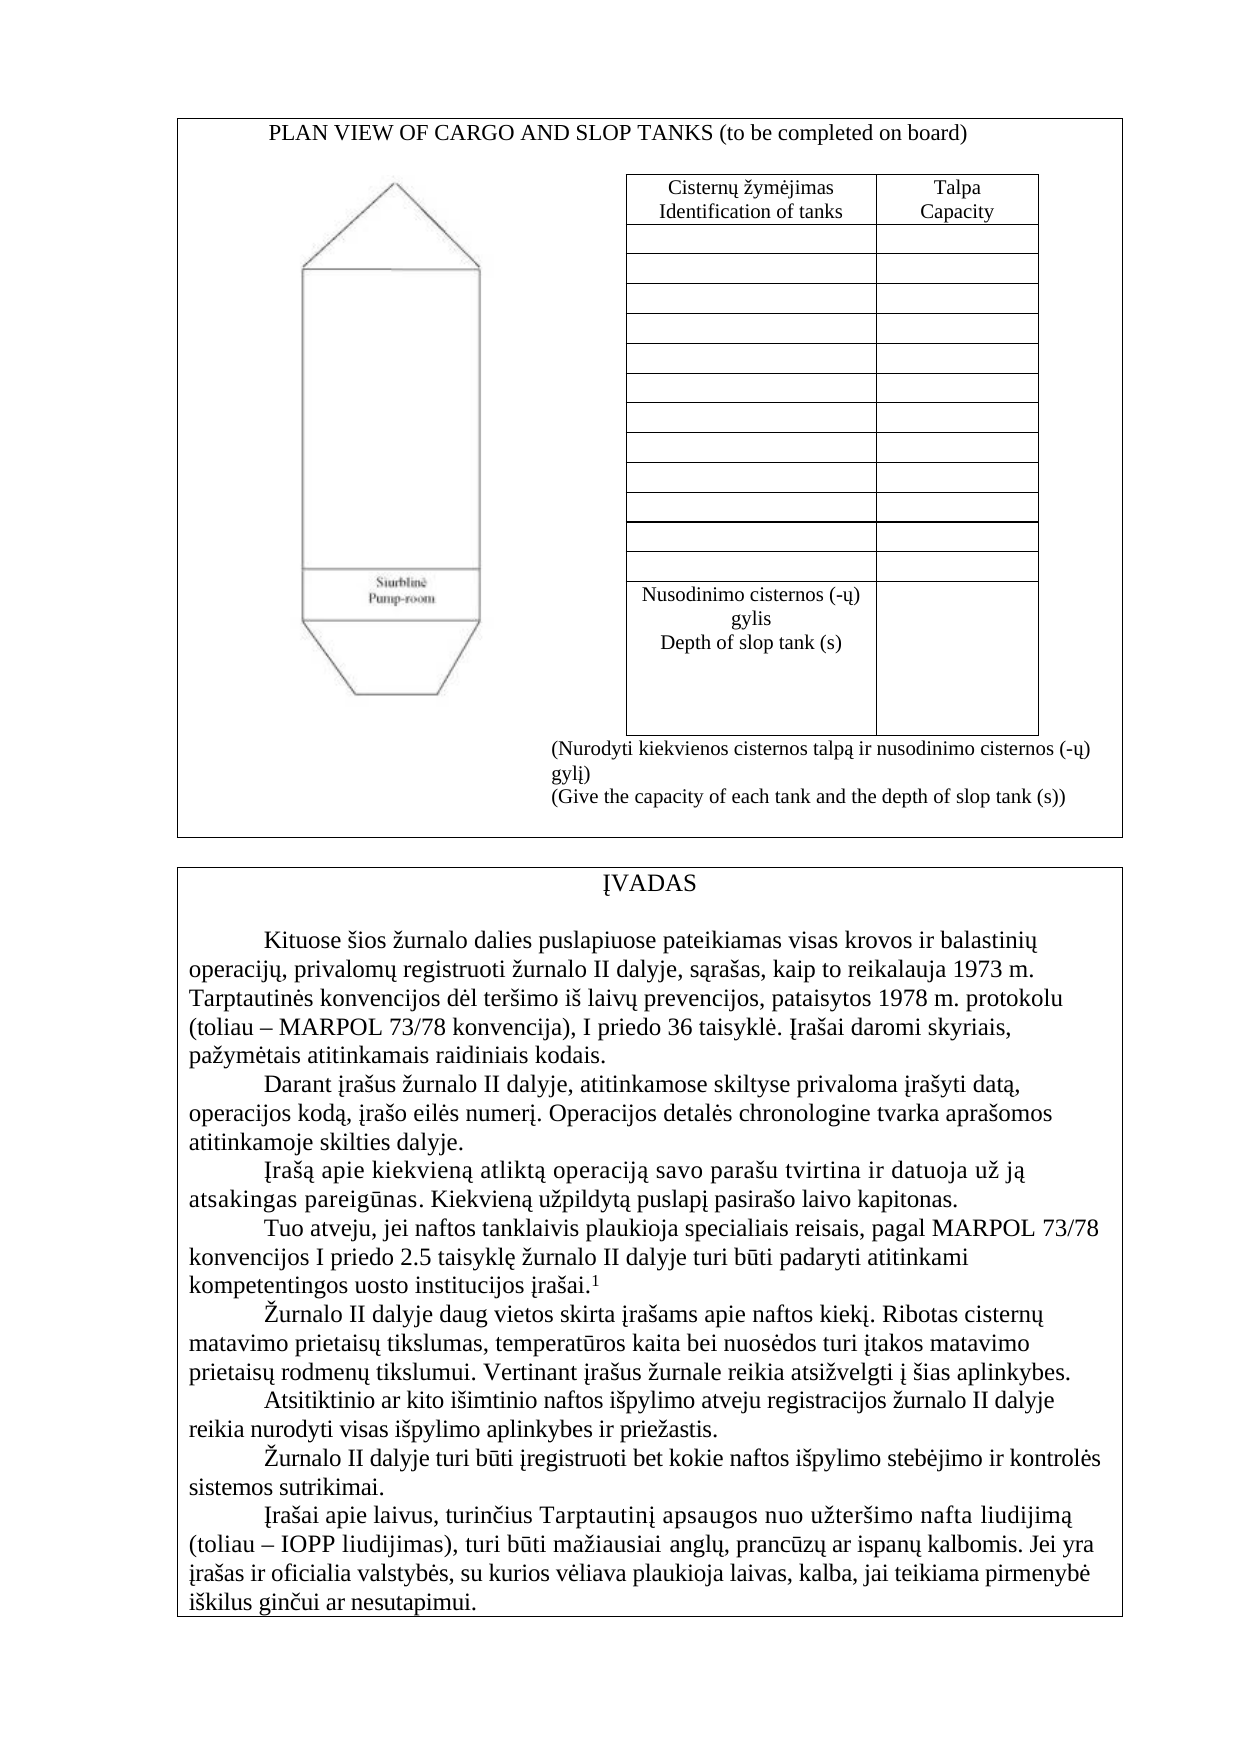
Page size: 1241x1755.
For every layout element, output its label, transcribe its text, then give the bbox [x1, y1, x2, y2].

table_cell [877, 344, 1038, 372]
table_header [1039, 119, 1122, 174]
table_cell [178, 174, 202, 223]
table_cell [627, 225, 876, 253]
table_cell [627, 284, 876, 313]
table_cell [178, 402, 202, 432]
table_cell [627, 374, 876, 402]
table_cell [1039, 373, 1122, 402]
table_cell [877, 403, 1038, 432]
table_cell Talpa Capacity [877, 175, 887, 223]
table_cell [877, 552, 1038, 581]
table_cell [627, 314, 876, 343]
table_cell [1039, 551, 1122, 581]
table_cell Talpa Capacity [1027, 175, 1038, 223]
table_cell [627, 254, 876, 283]
table_cell [1039, 521, 1122, 551]
table_cell [178, 313, 202, 343]
table_cell [178, 373, 202, 402]
table_cell [1039, 253, 1122, 283]
table_cell [178, 492, 202, 521]
table_cell [877, 284, 1038, 313]
table_cell [1039, 224, 1122, 253]
table_header ĮVADAS Kituose šios žurnalo dalies puslapiuose pateikiamas visas krovos ir balastinių operacijų, privalomų registruoti žurnalo II dalyje, sąrašas, kaip to reikalauja 1973 m. Tarptautinės konvencijos dėl teršimo iš laivų prevencijos, pataisytos 1978 m. protokolu (toliau – MARPOL 73/78 konvencija), I priedo 36 taisyklė. Įrašai daromi skyriais, pažymėtais atitinkamais raidiniais kodais. Darant įrašus žurnalo II dalyje, atitinkamose skiltyse privaloma įrašyti datą, operacijos kodą, įrašo eilės numerį. Operacijos detalės chronologine tvarka aprašomos atitinkamoje skilties dalyje. Įrašą apie kiekvieną atliktą operaciją savo parašu tvirtina ir datuoja už ją atsakingas pareigūnas. Kiekvieną užpildytą puslapį pasirašo laivo kapitonas. Tuo atveju, jei naftos tanklaivis plaukioja specialiais reisais, pagal MARPOL 73/78 konvencijos I priedo 2.5 taisyklę žurnalo II dalyje turi būti padaryti atitinkami kompetentingos uosto institucijos įrašai.1 Žurnalo II dalyje daug vietos skirta įrašams apie naftos kiekį. Ribotas cisternų matavimo prietaisų tikslumas, temperatūros kaita bei nuosėdos turi įtakos matavimo prietaisų rodmenų tikslumui. Vertinant įrašus žurnale reikia atsižvelgti į šias aplinkybes. Atsitiktinio ar kito išimtinio naftos išpylimo atveju registracijos žurnalo II dalyje reikia nurodyti visas išpylimo aplinkybes ir priežastis. Žurnalo II dalyje turi būti įregistruoti bet kokie naftos išpylimo stebėjimo ir kontrolės sistemos sutrikimai. Įrašai apie laivus, turinčius Tarptautinį apsaugos nuo užteršimo nafta liudijimą (toliau – IOPP liudijimas), turi būti mažiausiai anglų, prancūzų ar ispanų kalbomis. Jei yra įrašas ir oficialia valstybės, su kurios vėliava plaukioja laivas, kalba, jai teikiama pirmenybė iškilus ginčui ar nesutapimui. [178, 868, 1122, 1616]
table_cell [1039, 432, 1122, 462]
table_cell _____________________ ** TIC pastaba. Pav. žr. Žin., 2012, Nr. 62-3151, 83 psl. ** [202, 174, 588, 735]
table_cell [178, 551, 202, 581]
table_cell [178, 283, 202, 313]
table_cell [1039, 492, 1122, 521]
table_cell [877, 523, 1038, 551]
table_cell [1039, 283, 1122, 313]
table_cell [627, 523, 876, 551]
table_cell [1039, 174, 1122, 223]
table_cell [1039, 313, 1122, 343]
table_cell [178, 432, 202, 462]
table_cell [877, 463, 1038, 492]
table_cell [627, 403, 876, 432]
table_cell [202, 735, 492, 837]
table_cell [178, 343, 202, 372]
table_header Laivo pavadinimas _________________ Name of ship Skiriamasis numeris arba raidės ___________________ Distinctive number or letters KROVININIŲ IR NUSODINIMO CISTERNŲ IŠDĖSTYMAS (pildomas laive) PLAN VIEW OF CARGO AND SLOP TANKS (to be completed on board) [202, 119, 1038, 174]
table_cell [589, 174, 626, 735]
table_header [178, 119, 202, 174]
table_cell [627, 463, 876, 492]
table_cell [178, 735, 202, 837]
table_cell [877, 493, 1038, 521]
table_cell [178, 581, 202, 735]
table_cell [877, 314, 1038, 343]
table_cell [877, 374, 1038, 402]
table_cell [1039, 462, 1122, 492]
table_cell [178, 253, 202, 283]
table_cell [178, 521, 202, 551]
table_cell [178, 224, 202, 253]
table_cell [877, 254, 1038, 283]
table_cell [178, 462, 202, 492]
table_cell [1039, 581, 1122, 735]
table_cell Nusodinimo cisternos (-ų) gylis Depth of slop tank (s) [627, 582, 876, 735]
table_cell [1039, 402, 1122, 432]
table_cell [627, 433, 876, 462]
table_cell [627, 493, 876, 521]
table_cell [1039, 343, 1122, 372]
table_cell [627, 344, 876, 372]
table_cell (Nurodyti kiekvienos cisternos talpą ir nusodinimo cisternos (-ų) gylį) (Give the capacity of each tank and the depth of slop tank (s)) [492, 735, 1122, 837]
table_cell [877, 582, 1038, 735]
table_cell [877, 433, 1038, 462]
table_cell [877, 225, 1038, 253]
table_cell [627, 552, 876, 581]
